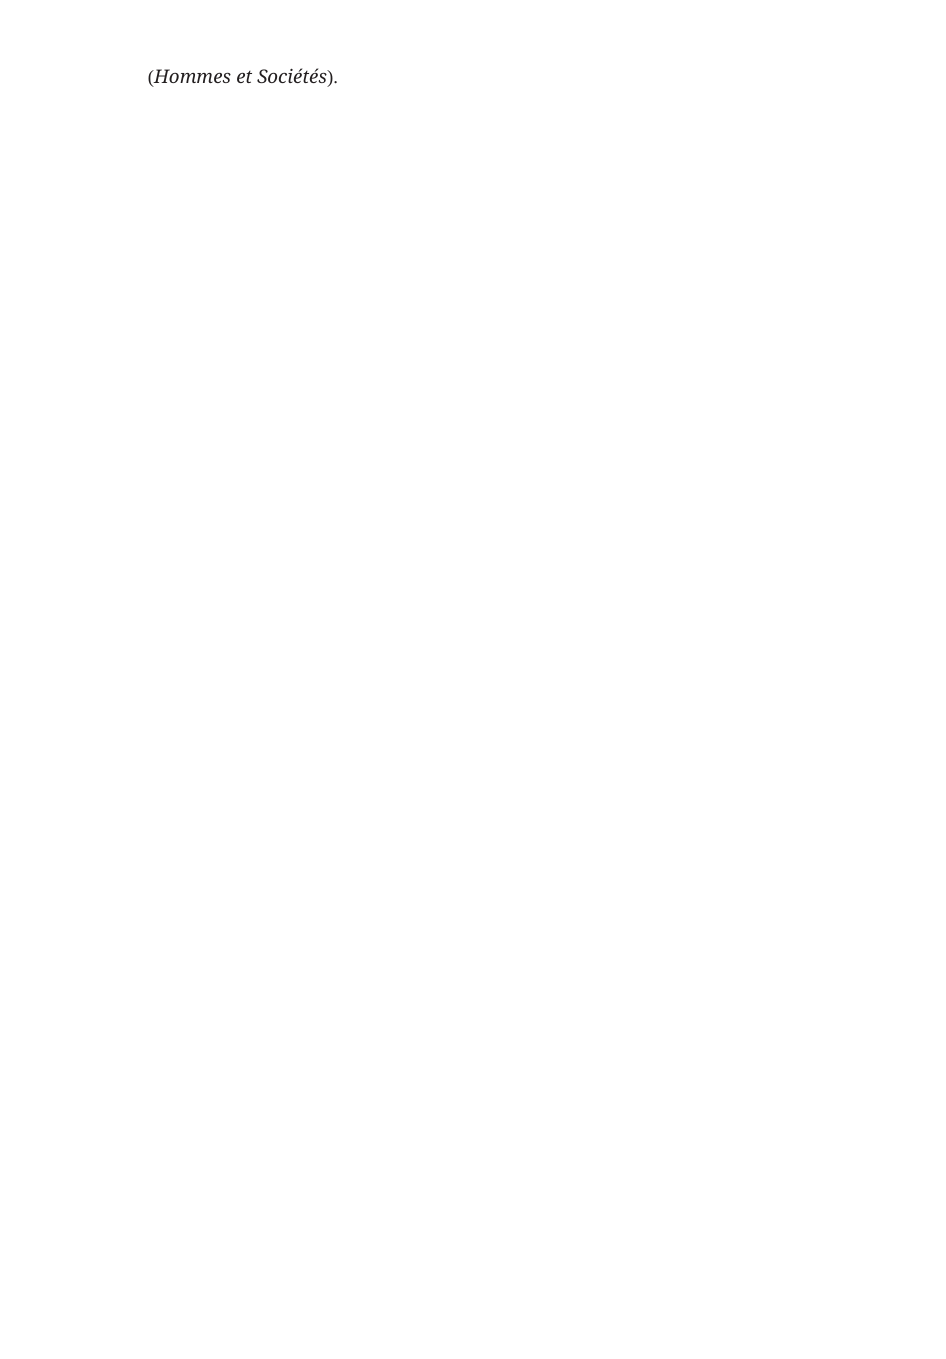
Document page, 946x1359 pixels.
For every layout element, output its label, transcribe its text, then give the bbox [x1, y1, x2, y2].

text (Hommes et Sociétés). [118, 64, 858, 88]
